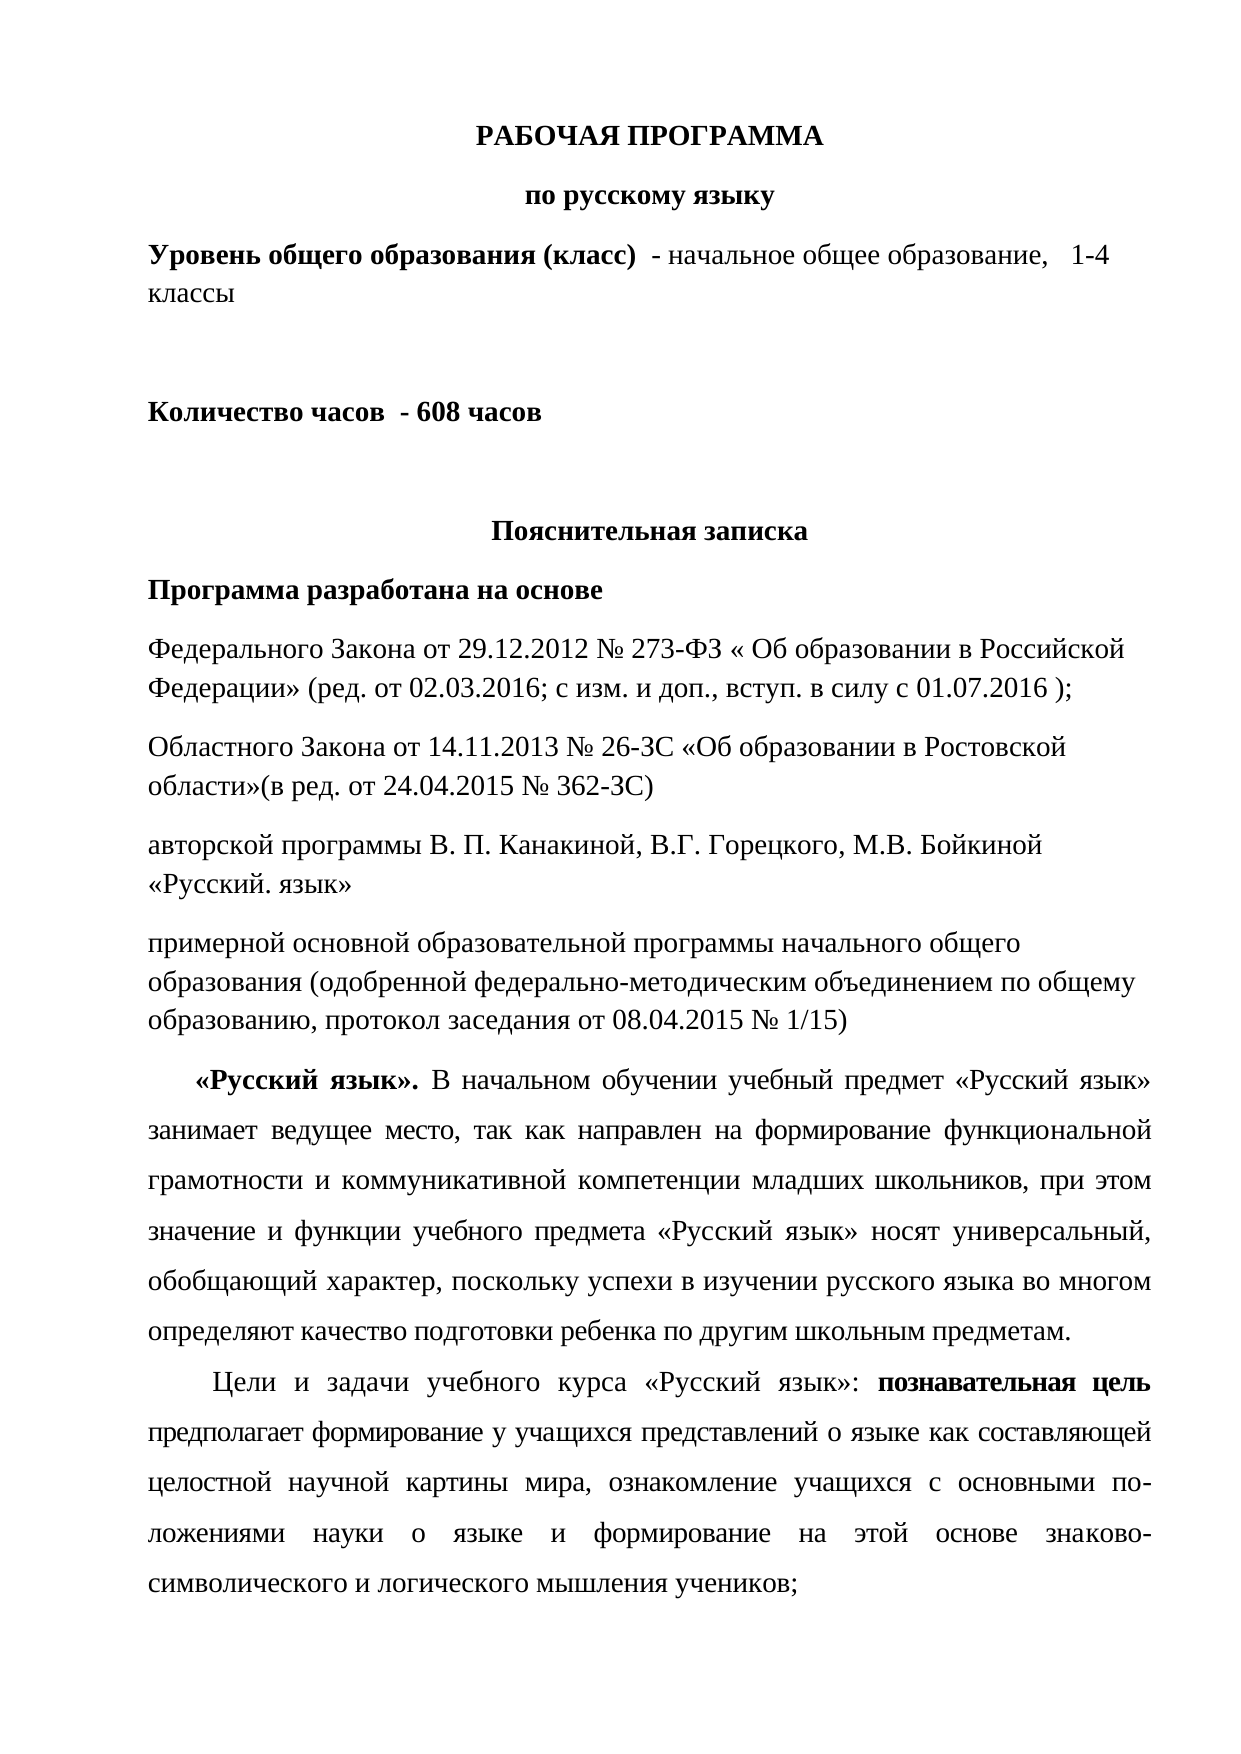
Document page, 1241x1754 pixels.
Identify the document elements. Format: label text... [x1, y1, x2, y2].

text Цели и задачи учебного курса «Русский язык»: познавательная цель предполагает формирование у уча­щихся представлений о языке как составляющей целостной на­учной картины мира, ознакомление учащихся с основными по­ложениями науки о языке и формирование на этой основе знаково-символического и логического мышления учеников; [148, 1364, 1152, 1598]
text «Русский язык». В начальном обучении учебный предмет «Русский язык» занимает ведущее место, так как направлен на формирование функцио­нальной грамотности и коммуникативной компетенции млад­ших школьников, при этом значение и функции учебного предмета «Рус­ский язык» носят универсальный, обобщающий характер, поскольку успехи в изучении русского языка во многом опреде­ляют качество подготовки ребенка по другим школьным пред­метам. [148, 1062, 1152, 1347]
text Областного Закона от 14.11.2013 № 26-ЗС «Об образовании в Ростовской области»(в ред. от 24.04.2015 № 362-ЗС) [148, 729, 1152, 802]
text Количество часов - 608 часов [148, 394, 1152, 428]
text авторской программы В. П. Канакиной, В.Г. Горецкого, М.В. Бойкиной «Русский. язык» [148, 827, 1152, 899]
text по русскому языку [148, 177, 1152, 211]
text РАБОЧАЯ ПРОГРАММА [148, 118, 1152, 152]
text Уровень общего образования (класс) - начальное общее образование, 1-4 классы [148, 237, 1152, 309]
text примерной основной образовательной программы начального общего образования (одобренной федерально-методическим объединением по общему образованию, протокол заседания от 08.04.2015 № 1/15) [148, 925, 1152, 1036]
text Федерального Закона от 29.12.2012 № 273-ФЗ « Об образовании в Российской Федерации» (ред. от 02.03.2016; с изм. и доп., вступ. в силу с 01.07.2016 ); [148, 632, 1152, 704]
text Программа разработана на основе [148, 572, 1152, 606]
text Пояснительная записка [148, 513, 1152, 546]
